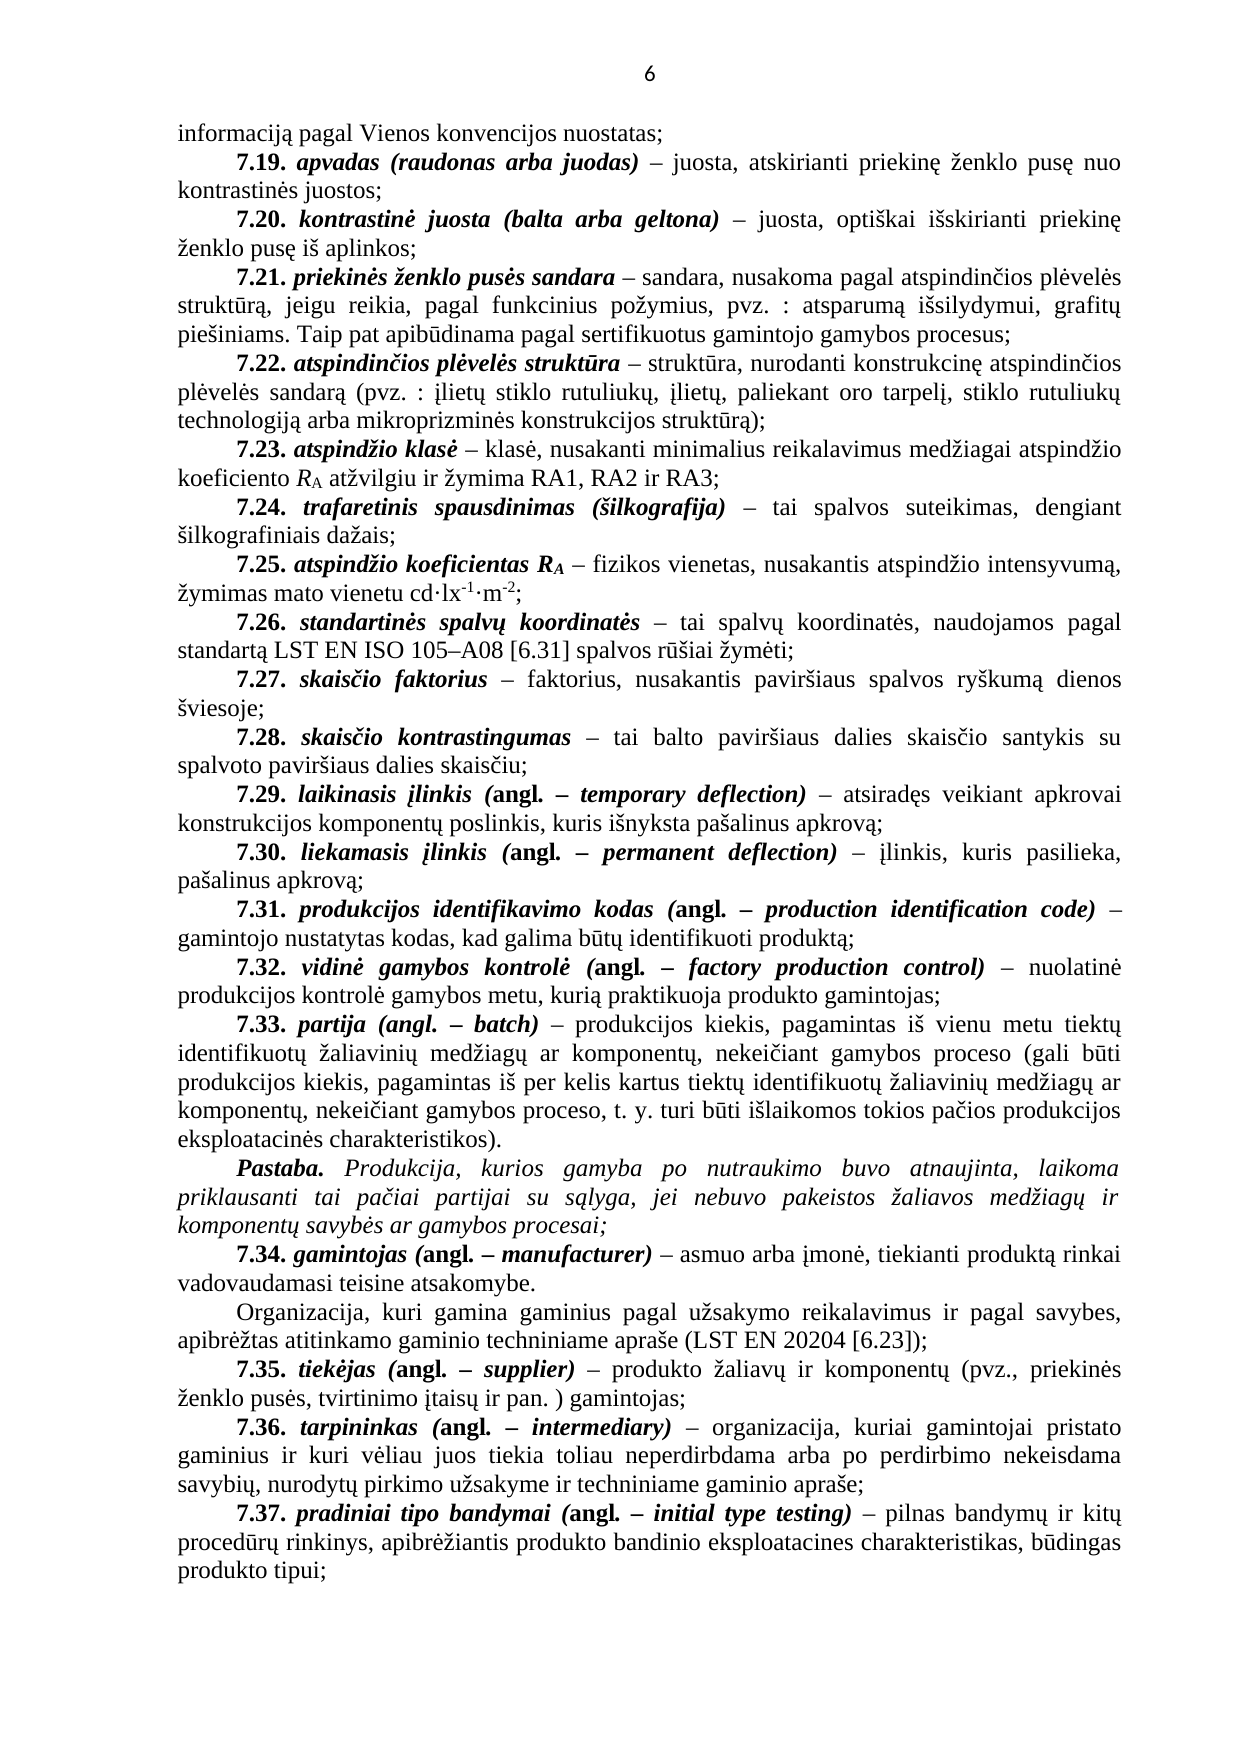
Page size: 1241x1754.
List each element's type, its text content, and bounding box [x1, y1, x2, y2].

text 7.28. skaisčio kontrastingumas – tai balto paviršiaus dalies skaisčio santykis su spalvoto paviršiaus dalies skaisčiu; [177, 722, 1122, 779]
text 7.33. partija (angl. – batch) – produkcijos kiekis, pagamintas iš vienu metu tiektų identifikuotų žaliavinių medžiagų ar komponentų, nekeičiant gamybos proceso (gali būti produkcijos kiekis, pagamintas iš per kelis kartus tiektų identifikuotų žaliavinių medžiagų ar komponentų, nekeičiant gamybos proceso, t. y. turi būti išlaikomos tokios pačios produkcijos eksploatacinės charakteristikos). [177, 1009, 1122, 1153]
text 7.24. trafaretinis spausdinimas (šilkografija) – tai spalvos suteikimas, dengiant šilkografiniais dažais; [177, 492, 1122, 549]
text 7.23. atspindžio klasė – klasė, nusakanti minimalius reikalavimus medžiagai atspindžio koeficiento RA atžvilgiu ir žymima RA1, RA2 ir RA3; [177, 434, 1122, 492]
text 7.36. tarpininkas (angl. – intermediary) – organizacija, kuriai gamintojai pristato gaminius ir kuri vėliau juos tiekia toliau neperdirbdama arba po perdirbimo nekeisdama savybių, nurodytų pirkimo užsakyme ir techniniame gaminio apraše; [177, 1412, 1122, 1498]
text 7.20. kontrastinė juosta (balta arba geltona) – juosta, optiškai išskirianti priekinę ženklo pusę iš aplinkos; [177, 204, 1122, 262]
text 7.25. atspindžio koeficientas RA – fizikos vienetas, nusakantis atspindžio intensyvumą, žymimas mato vienetu cd·lx-1·m-2; [177, 549, 1122, 607]
text 7.27. skaisčio faktorius – faktorius, nusakantis paviršiaus spalvos ryškumą dienos šviesoje; [177, 664, 1122, 722]
text 7.26. standartinės spalvų koordinatės – tai spalvų koordinatės, naudojamos pagal standartą LST EN ISO 105–A08 [6.31] spalvos rūšiai žymėti; [177, 607, 1122, 664]
text 7.29. laikinasis įlinkis (angl. – temporary deflection) – atsiradęs veikiant apkrovai konstrukcijos komponentų poslinkis, kuris išnyksta pašalinus apkrovą; [177, 779, 1122, 837]
text informaciją pagal Vienos konvencijos nuostatas; [177, 118, 1122, 147]
text 7.31. produkcijos identifikavimo kodas (angl. – production identification code) – gamintojo nustatytas kodas, kad galima būtų identifikuoti produktą; [177, 894, 1122, 952]
text 7.32. vidinė gamybos kontrolė (angl. – factory production control) – nuolatinė produkcijos kontrolė gamybos metu, kurią praktikuoja produkto gamintojas; [177, 952, 1122, 1009]
text 7.35. tiekėjas (angl. – supplier) – produkto žaliavų ir komponentų (pvz., priekinės ženklo pusės, tvirtinimo įtaisų ir pan. ) gamintojas; [177, 1354, 1122, 1412]
text 7.19. apvadas (raudonas arba juodas) – juosta, atskirianti priekinę ženklo pusę nuo kontrastinės juostos; [177, 147, 1122, 204]
text 7.22. atspindinčios plėvelės struktūra – struktūra, nurodanti konstrukcinę atspindinčios plėvelės sandarą (pvz. : įlietų stiklo rutuliukų, įlietų, paliekant oro tarpelį, stiklo rutuliukų technologiją arba mikroprizminės konstrukcijos struktūrą); [177, 348, 1122, 434]
text 7.30. liekamasis įlinkis (angl. – permanent deflection) – įlinkis, kuris pasilieka, pašalinus apkrovą; [177, 837, 1122, 894]
text 7.37. pradiniai tipo bandymai (angl. – initial type testing) – pilnas bandymų ir kitų procedūrų rinkinys, apibrėžiantis produkto bandinio eksploatacines charakteristikas, būdingas produkto tipui; [177, 1498, 1122, 1584]
text Organizacija, kuri gamina gaminius pagal užsakymo reikalavimus ir pagal savybes, apibrėžtas atitinkamo gaminio techniniame apraše (LST EN 20204 [6.23]); [177, 1297, 1122, 1354]
text 7.34. gamintojas (angl. – manufacturer) – asmuo arba įmonė, tiekianti produktą rinkai vadovaudamasi teisine atsakomybe. [177, 1239, 1122, 1297]
text 7.21. priekinės ženklo pusės sandara – sandara, nusakoma pagal atspindinčios plėvelės struktūrą, jeigu reikia, pagal funkcinius požymius, pvz. : atsparumą išsilydymui, grafitų piešiniams. Taip pat apibūdinama pagal sertifikuotus gamintojo gamybos procesus; [177, 262, 1122, 348]
text Pastaba. Produkcija, kurios gamyba po nutraukimo buvo atnaujinta, laikoma priklausanti tai pačiai partijai su sąlyga, jei nebuvo pakeistos žaliavos medžiagų ir komponentų savybės ar gamybos procesai; [177, 1153, 1122, 1239]
